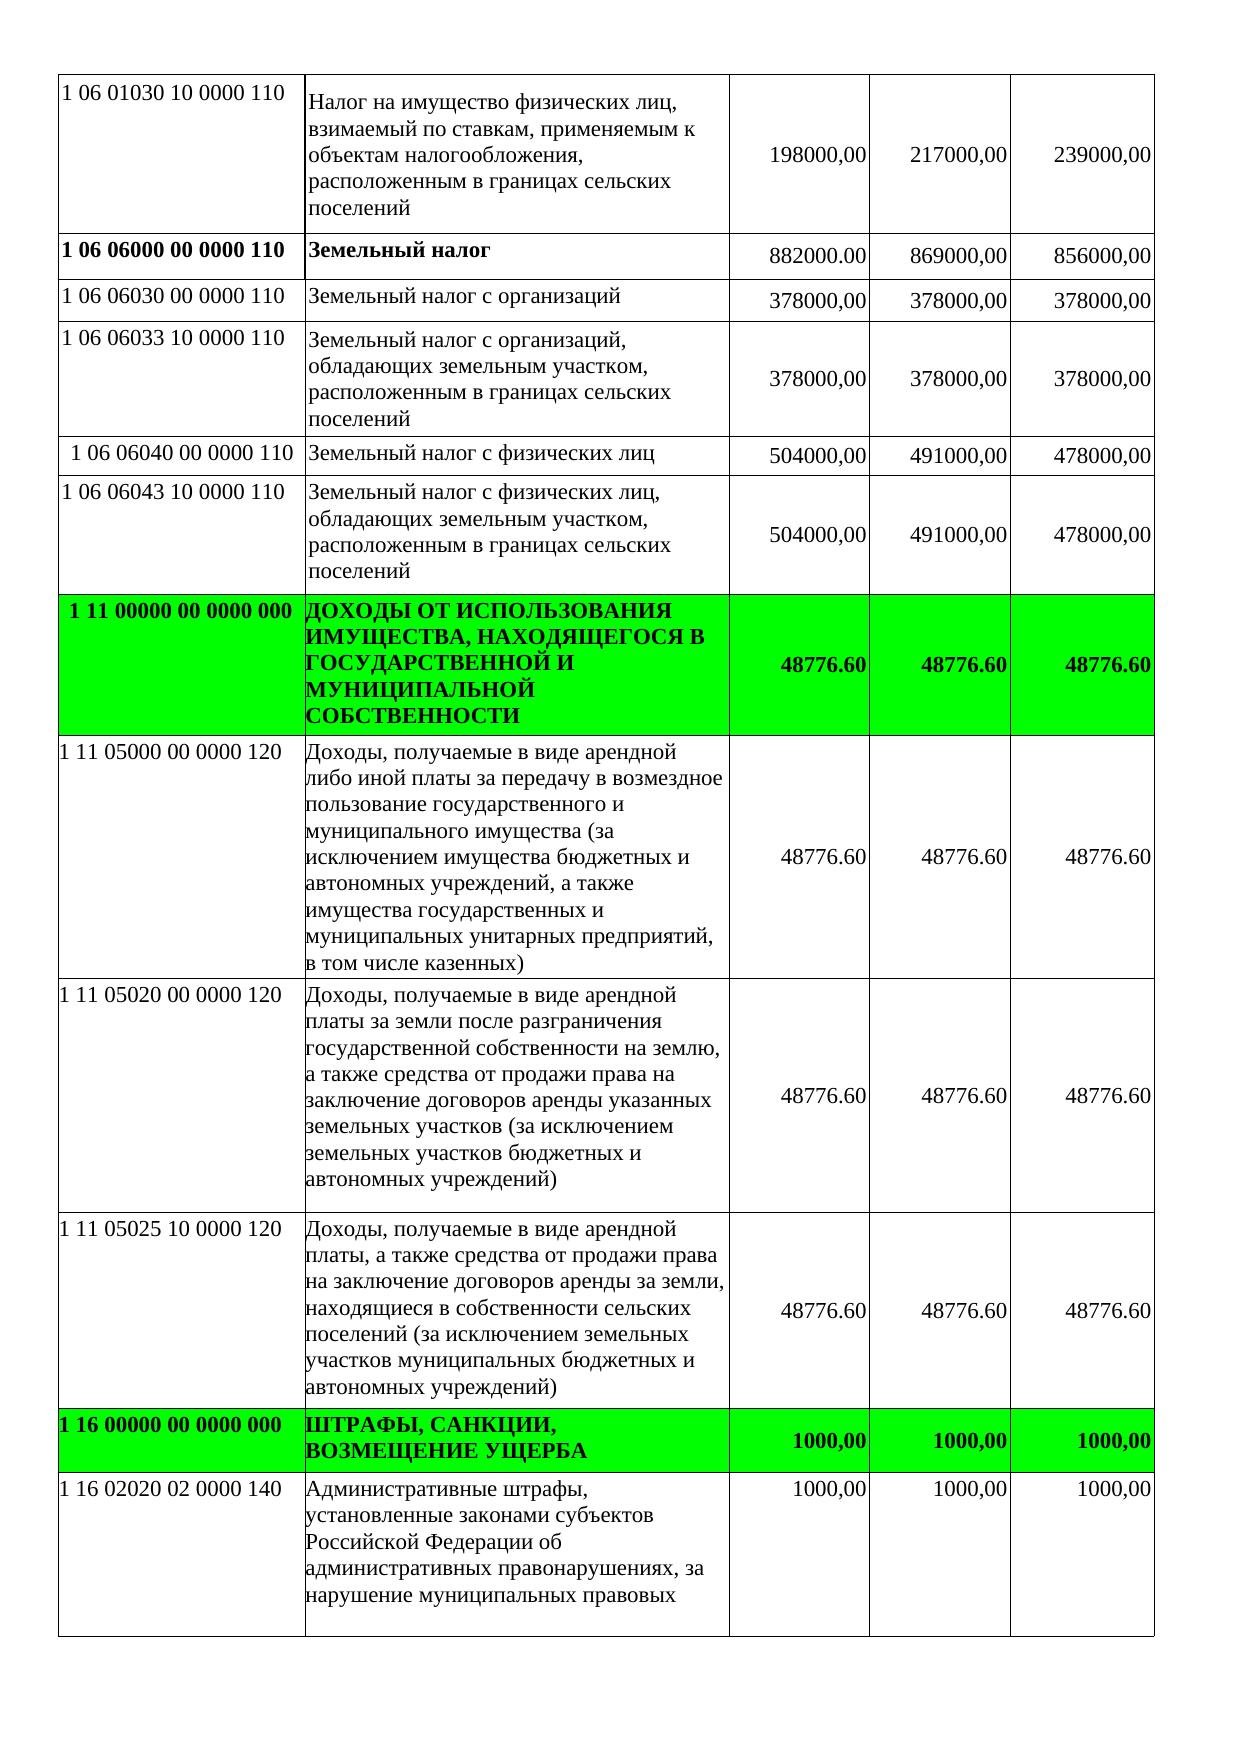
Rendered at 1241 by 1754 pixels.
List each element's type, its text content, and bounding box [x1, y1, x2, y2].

table_cell 1 06 06040 00 0000 110 [59, 437, 305, 475]
table_cell 48776,60 [730, 736, 869, 978]
table_cell 882000,00 [730, 234, 869, 279]
table_cell 1000,00 [870, 1409, 1010, 1472]
table_cell 217000,00 [870, 75, 1010, 233]
table_cell 48776,60 [1011, 595, 1154, 735]
table_cell 504000,00 [730, 437, 869, 475]
table_cell 1000,00 [1011, 1473, 1154, 1636]
table_cell Земельный налог с организаций, обладающих земельным участком, расположенным в границах сельских поселений [306, 322, 729, 436]
table_cell 378000,00 [730, 280, 869, 321]
table_cell 378000,00 [870, 322, 1010, 436]
table_cell 239000,00 [1011, 75, 1154, 233]
table_cell 48776,60 [870, 595, 1010, 735]
table_cell 378000,00 [1011, 322, 1154, 436]
table_cell 869000,00 [870, 234, 1010, 279]
table_cell 48776,60 [730, 1213, 869, 1408]
table_cell 1 16 00000 00 0000 000 [59, 1409, 305, 1472]
table_cell 48776,60 [1011, 979, 1154, 1212]
table_cell Доходы, получаемые в виде арендной либо иной платы за передачу в возмездное пользование государственного и муниципального имущества (за исключением имущества бюджетных и автономных учреждений, а также имущества государственных и муниципальных унитарных предприятий, в том числе казенных) [306, 736, 729, 978]
table_cell 48776,60 [870, 979, 1010, 1212]
table_cell 378000,00 [730, 322, 869, 436]
table_cell 48776,60 [730, 979, 869, 1212]
table_cell 1000,00 [870, 1473, 1010, 1636]
table_cell 48776,60 [870, 1213, 1010, 1408]
table_cell Налог на имущество физических лиц, взимаемый по ставкам, применяемым к объектам налогообложения, расположенным в границах сельских поселений [306, 75, 729, 233]
table_cell 1000,00 [730, 1409, 869, 1472]
table_cell 1 06 06000 00 0000 110 [59, 234, 304, 279]
table_cell Земельный налог с физических лиц [306, 437, 729, 475]
table_cell 48776,60 [1011, 736, 1154, 978]
table_cell ШТРАФЫ, САНКЦИИ, ВОЗМЕЩЕНИЕ УЩЕРБА [306, 1409, 729, 1472]
table_cell 1 11 05025 10 0000 120 [59, 1213, 305, 1408]
table_cell ДОХОДЫ ОТ ИСПОЛЬЗОВАНИЯ ИМУЩЕСТВА, НАХОДЯЩЕГОСЯ В ГОСУДАРСТВЕННОЙ И МУНИЦИПАЛЬНОЙ СОБСТВЕННОСТИ [306, 595, 729, 735]
table_cell 1 06 01030 10 0000 110 [59, 75, 304, 233]
table_cell 478000,00 [1011, 437, 1154, 475]
table_cell Административные штрафы, установленные законами субъектов Российской Федерации об административных правонарушениях, за нарушение муниципальных правовых [306, 1473, 729, 1636]
table_cell Земельный налог с физических лиц, обладающих земельным участком, расположенным в границах сельских поселений [306, 476, 729, 594]
table_cell 48776,60 [730, 595, 869, 735]
table_cell 1 11 05020 00 0000 120 [59, 979, 305, 1212]
table_cell 478000,00 [1011, 476, 1154, 594]
table_cell Доходы, получаемые в виде арендной платы за земли после разграничения государственной собственности на землю, а также средства от продажи права на заключение договоров аренды указанных земельных участков (за исключением земельных участков бюджетных и автономных учреждений) [306, 979, 729, 1212]
table_cell 491000,00 [870, 476, 1010, 594]
table_cell 48776,60 [1011, 1213, 1154, 1408]
table_cell 504000,00 [730, 476, 869, 594]
table_cell 1000,00 [730, 1473, 869, 1636]
table_cell 198000,00 [730, 75, 869, 233]
table_cell 1 06 06033 10 0000 110 [59, 322, 305, 436]
table_cell 48776,60 [870, 736, 1010, 978]
table_cell 1000,00 [1011, 1409, 1154, 1472]
table_cell 491000,00 [870, 437, 1010, 475]
table_cell 1 11 00000 00 0000 000 [59, 595, 305, 735]
table_cell 1 11 05000 00 0000 120 [59, 736, 305, 978]
table_cell 378000,00 [1011, 280, 1154, 321]
table_cell Земельный налог с организаций [306, 280, 729, 321]
table_cell Доходы, получаемые в виде арендной платы, а также средства от продажи права на заключение договоров аренды за земли, находящиеся в собственности сельских поселений (за исключением земельных участков муниципальных бюджетных и автономных учреждений) [306, 1213, 729, 1408]
table_cell 1 06 06030 00 0000 110 [59, 280, 305, 321]
table_cell 856000,00 [1011, 234, 1154, 279]
table_cell 378000,00 [870, 280, 1010, 321]
table_cell 1 06 06043 10 0000 110 [59, 476, 305, 594]
table_cell Земельный налог [306, 234, 729, 279]
table_cell 1 16 02020 02 0000 140 [59, 1473, 305, 1636]
